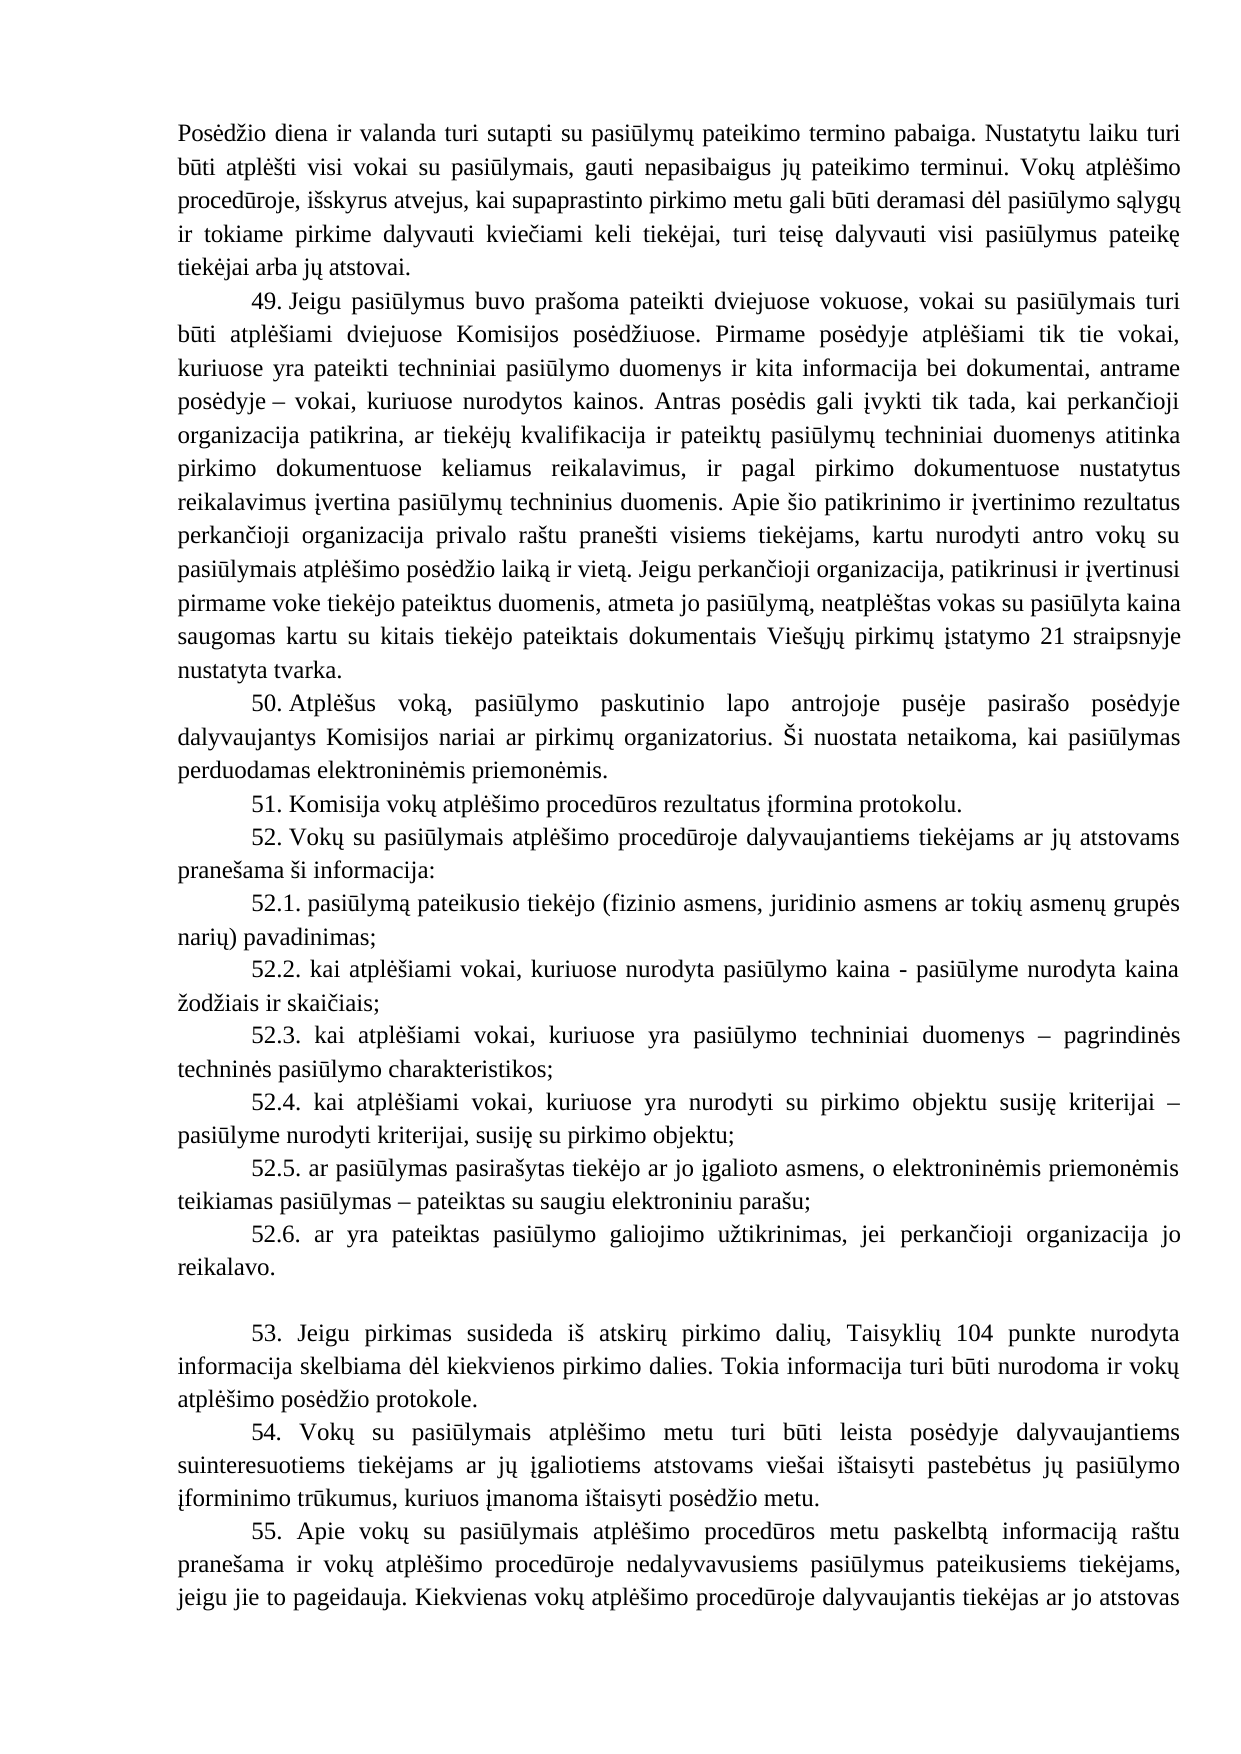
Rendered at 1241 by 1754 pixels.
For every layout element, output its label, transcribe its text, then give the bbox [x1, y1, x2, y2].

text 52. Vokų su pasiūlymais atplėšimo procedūroje dalyvaujantiems tiekėjams ar jų atstovams pranešama ši informacija: [177, 822, 1181, 884]
text 49. Jeigu pasiūlymus buvo prašoma pateikti dviejuose vokuose, vokai su pasiūlymais turi būti atplėšiami dviejuose Komisijos posėdžiuose. Pirmame posėdyje atplėšiami tik tie vokai, kuriuose yra pateikti techniniai pasiūlymo duomenys ir kita informacija bei dokumentai, antrame posėdyje – vokai, kuriuose nurodytos kainos. Antras posėdis gali įvykti tik tada, kai perkančioji organizacija patikrina, ar tiekėjų kvalifikacija ir pateiktų pasiūlymų techniniai duomenys atitinka pirkimo dokumentuose keliamus reikalavimus, ir pagal pirkimo dokumentuose nustatytus reikalavimus įvertina pasiūlymų techninius duomenis. Apie šio patikrinimo ir įvertinimo rezultatus perkančioji organizacija privalo raštu pranešti visiems tiekėjams, kartu nurodyti antro vokų su pasiūlymais atplėšimo posėdžio laiką ir vietą. Jeigu perkančioji organizacija, patikrinusi ir įvertinusi pirmame voke tiekėjo pateiktus duomenis, atmeta jo pasiūlymą, neatplėštas vokas su pasiūlyta kaina saugomas kartu su kitais tiekėjo pateiktais dokumentais Viešųjų pirkimų įstatymo 21 straipsnyje nustatyta tvarka. [177, 286, 1181, 683]
text 54. Vokų su pasiūlymais atplėšimo metu turi būti leista posėdyje dalyvaujantiems suinteresuotiems tiekėjams ar jų įgaliotiems atstovams viešai ištaisyti pastebėtus jų pasiūlymo įforminimo trūkumus, kuriuos įmanoma ištaisyti posėdžio metu. [177, 1417, 1181, 1512]
text 52.5. ar pasiūlymas pasirašytas tiekėjo ar jo įgalioto asmens, o elektroninėmis priemonėmis teikiamas pasiūlymas – pateiktas su saugiu elektroniniu parašu; [177, 1153, 1181, 1214]
text 51. Komisija vokų atplėšimo procedūros rezultatus įformina protokolu. [177, 789, 1181, 818]
text 52.6. ar yra pateiktas pasiūlymo galiojimo užtikrinimas, jei perkančioji organizacija jo reikalavo. [177, 1219, 1181, 1281]
text 52.3. kai atplėšiami vokai, kuriuose yra pasiūlymo techniniai duomenys – pagrindinės techninės pasiūlymo charakteristikos; [177, 1021, 1181, 1082]
text 55. Apie vokų su pasiūlymais atplėšimo procedūros metu paskelbtą informaciją raštu pranešama ir vokų atplėšimo procedūroje nedalyvavusiems pasiūlymus pateikusiems tiekėjams, jeigu jie to pageidauja. Kiekvienas vokų atplėšimo procedūroje dalyvaujantis tiekėjas ar jo atstovas [177, 1516, 1181, 1611]
text 50. Atplėšus voką, pasiūlymo paskutinio lapo antrojoje pusėje pasirašo posėdyje dalyvaujantys Komisijos nariai ar pirkimų organizatorius. Ši nuostata netaikoma, kai pasiūlymas perduodamas elektroninėmis priemonėmis. [177, 688, 1181, 784]
text 52.1. pasiūlymą pateikusio tiekėjo (fizinio asmens, juridinio asmens ar tokių asmenų grupės narių) pavadinimas; [177, 888, 1181, 950]
text Posėdžio diena ir valanda turi sutapti su pasiūlymų pateikimo termino pabaiga. Nustatytu laiku turi būti atplėšti visi vokai su pasiūlymais, gauti nepasibaigus jų pateikimo terminui. Vokų atplėšimo procedūroje, išskyrus atvejus, kai supaprastinto pirkimo metu gali būti deramasi dėl pasiūlymo sąlygų ir tokiame pirkime dalyvauti kviečiami keli tiekėjai, turi teisę dalyvauti visi pasiūlymus pateikę tiekėjai arba jų atstovai. [177, 118, 1181, 281]
text 53. Jeigu pirkimas susideda iš atskirų pirkimo dalių, Taisyklių 104 punkte nurodyta informacija skelbiama dėl kiekvienos pirkimo dalies. Tokia informacija turi būti nurodoma ir vokų atplėšimo posėdžio protokole. [177, 1318, 1181, 1413]
text 52.2. kai atplėšiami vokai, kuriuose nurodyta pasiūlymo kaina - pasiūlyme nurodyta kaina žodžiais ir skaičiais; [177, 954, 1181, 1016]
text 52.4. kai atplėšiami vokai, kuriuose yra nurodyti su pirkimo objektu susiję kriterijai – pasiūlyme nurodyti kriterijai, susiję su pirkimo objektu; [177, 1087, 1181, 1148]
